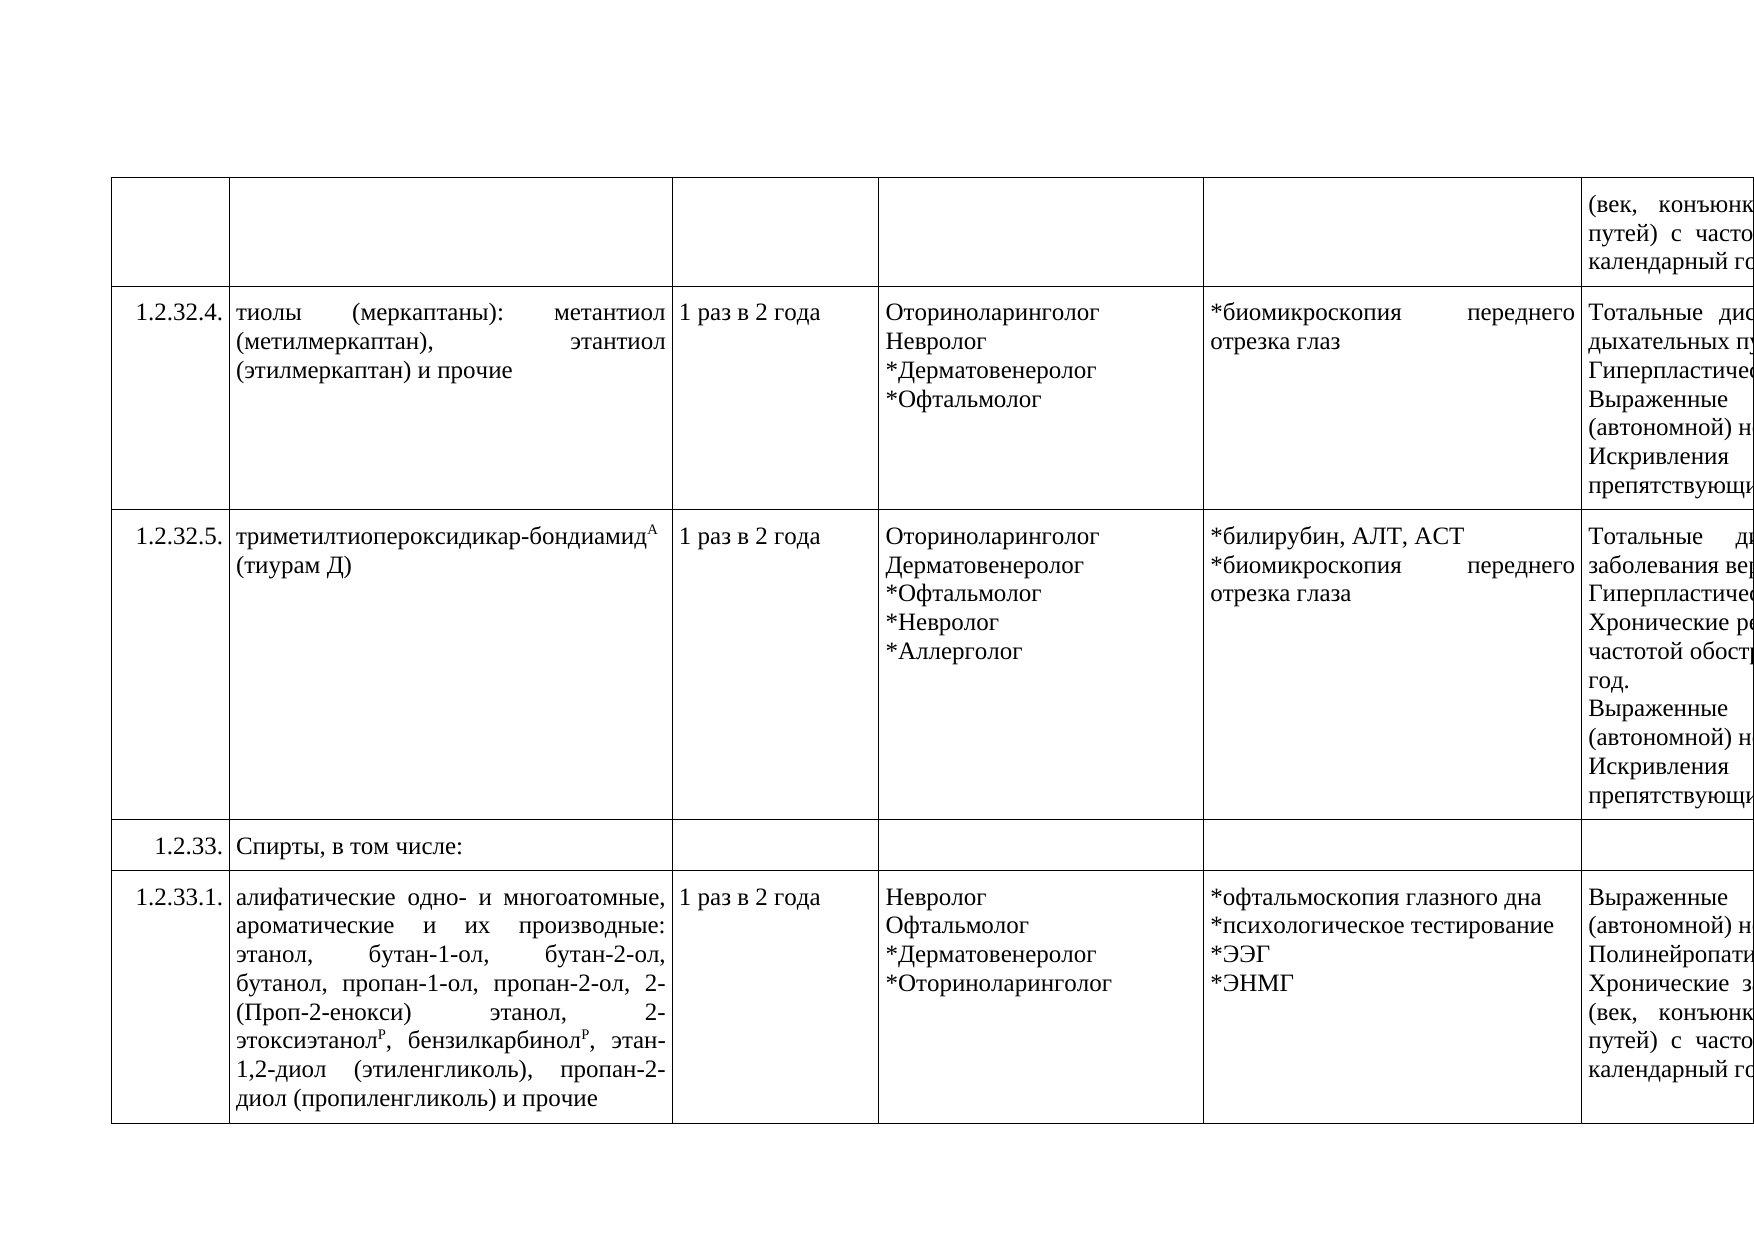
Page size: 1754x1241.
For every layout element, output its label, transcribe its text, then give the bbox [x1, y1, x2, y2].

table_cell Оториноларинголог Дерматовенеролог *Офтальмолог *Невролог *Аллерголог [879, 510, 1203, 819]
table_cell [879, 820, 1203, 870]
table_cell *билирубин, АЛТ, АСТ *биомикроскопия переднего отрезка глаза [1204, 510, 1581, 819]
table_cell [673, 178, 878, 286]
table_cell Оториноларинголог Невролог *Дерматовенеролог *Офтальмолог [879, 287, 1203, 509]
table_cell [230, 178, 672, 286]
table_cell [1204, 820, 1581, 870]
table_cell 1.2.33. [112, 820, 229, 870]
table_cell Невролог Офтальмолог *Дерматовенеролог *Оториноларинголог [879, 871, 1203, 1122]
table_cell [1204, 178, 1581, 286]
table_cell Тотальные дистрофические и аллергические заболевания верхних дыхательных путей и кожи. Гиперпластический ларингит. Хронические рецидивирующие заболевания кожи с частотой обострения 4 раза и более за календарный год. Выраженные расстройства вегетативной (автономной) нервной системы. Искривления носовой перегородки, препятствующие носовому дыханию. [1582, 510, 1753, 819]
table_cell [112, 178, 229, 286]
table_cell алифатические одно- и многоатомные, ароматические и их производные: этанол, бутан-1-ол, бутан-2-ол, бутанол, пропан-1-ол, пропан-2-ол, 2-(Проп-2-енокси) этанол, 2-этоксиэтанолР, бензилкарбинолР, этан-1,2-диол (этиленгликоль), пропан-2-диол (пропиленгликоль) и прочие [230, 871, 672, 1122]
table_cell 1 раз в 2 года [673, 287, 878, 509]
table_cell *биомикроскопия переднего отрезка глаз [1204, 287, 1581, 509]
table_cell Выраженные расстройства вегетативной (автономной) нервной системы. Полинейропатии. Хронические заболевания переднего отрезка глаз (век, конъюнктивы, роговицы, слезовыводящих путей) с частотой обострения 3 раза и более за календарный год. [1582, 871, 1753, 1122]
table_cell 1 раз в 2 года [673, 871, 878, 1122]
table_cell триметилтиопероксидикар-бондиамидА (тиурам Д) [230, 510, 672, 819]
table_cell Спирты, в том числе: [230, 820, 672, 870]
table_cell 1.2.33.1. [112, 871, 229, 1122]
table_cell тиолы (меркаптаны): метантиол (метилмеркаптан), этантиол (этилмеркаптан) и прочие [230, 287, 672, 509]
table_cell Заболевания, препятствующие работе в противогазе: гипертоническая болезнь любой стадии и степени; ишемическая болезнь, хронические болезни сердца и перикарда, даже при наличии компенсации; болезни органов дыхания любой степени выраженности; болезни зубов, полости рта, отсутствие зубов, мешающее захватыванию загубника, наличие съемных протезов, анкилозы и контрактуры нижней челюсти, челюстной артрит; деформация грудной клетки, вызывающая нарушение дыхания; искривление носовой перегородки с нарушением функции носового дыхания; хронический евстахиит. Полинейропатии. Невротические, связанные со стрессом и соматоформные расстройства. Выраженные расстройства вегетативной (автономной) нервной системы. Хронические заболевания переднего отрезка глаз (век, конъюнктивы, роговицы, слезовыводящих путей) с частотой обострения 3 раза и более за календарный год. [1582, 178, 1753, 286]
table_cell 1.2.32.4. [112, 287, 229, 509]
table_cell 1 раз в 2 года [673, 510, 878, 819]
table_cell [879, 178, 1203, 286]
table_cell Тотальные дистрофические заболевания верхних дыхательных путей. Гиперпластический ларингит. Выраженные расстройства вегетативной (автономной) нервной системы. Искривления носовой перегородки, препятствующие носовому дыханию. [1582, 287, 1753, 509]
table_cell 1.2.32.5. [112, 510, 229, 819]
table_cell [673, 820, 878, 870]
table_cell *офтальмоскопия глазного дна *психологическое тестирование *ЭЭГ *ЭНМГ [1204, 871, 1581, 1122]
table_cell [1582, 820, 1753, 870]
